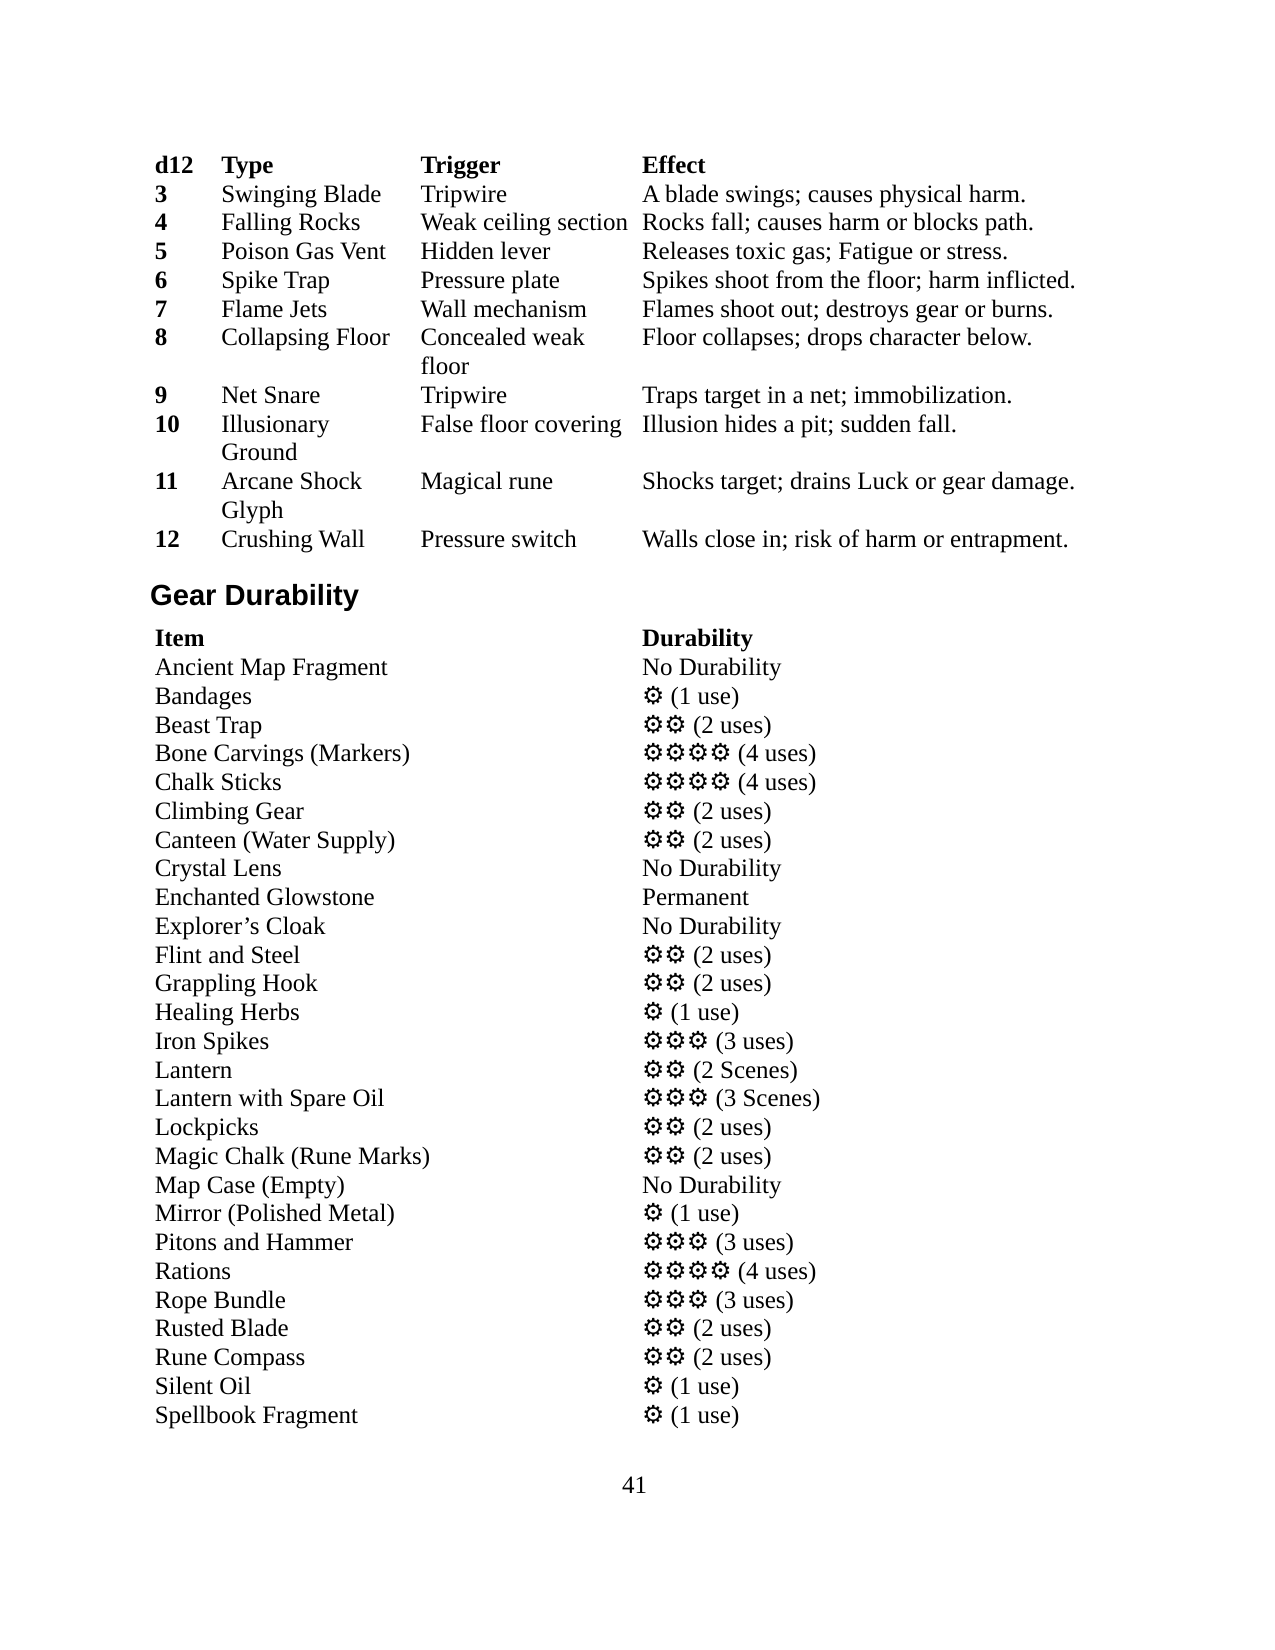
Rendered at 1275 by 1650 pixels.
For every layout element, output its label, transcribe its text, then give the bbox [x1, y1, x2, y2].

table_cell Hidden lever [416, 236, 637, 265]
table_cell Canteen (Water Supply) [150, 825, 637, 853]
table_cell Swinging Blade [216, 179, 416, 207]
table_cell Spikes shoot from the floor; harm inflicted. [638, 265, 1125, 294]
table_cell Net Snare [216, 380, 416, 409]
table_cell ⚙️ (1 use) [638, 1371, 1125, 1400]
table_cell No Durability [638, 854, 1125, 882]
table_cell Pressure plate [416, 265, 637, 294]
table_cell Spellbook Fragment [150, 1400, 637, 1428]
table_header d12 [150, 150, 216, 179]
table_cell ⚙️⚙️⚙️ (3 uses) [638, 1026, 1125, 1055]
table_cell No Durability [638, 911, 1125, 940]
table_cell Climbing Gear [150, 796, 637, 825]
table_cell Pitons and Hammer [150, 1227, 637, 1256]
table_cell Releases toxic gas; Fatigue or stress. [638, 236, 1125, 265]
table_cell Lantern with Spare Oil [150, 1084, 637, 1112]
table_cell Walls close in; risk of harm or entrapment. [638, 524, 1125, 552]
table_cell Magic Chalk (Rune Marks) [150, 1141, 637, 1170]
table_cell Illusion hides a pit; sudden fall. [638, 409, 1125, 466]
table_header Effect [638, 150, 1125, 179]
table_cell Weak ceiling section [416, 208, 637, 236]
table_header Trigger [416, 150, 637, 179]
table_cell 4 [150, 208, 216, 236]
table_cell ⚙️⚙️ (2 uses) [638, 940, 1125, 968]
table_cell Rusted Blade [150, 1314, 637, 1342]
table_cell Lockpicks [150, 1112, 637, 1141]
table_cell Flames shoot out; destroys gear or burns. [638, 294, 1125, 322]
table_cell ⚙️⚙️⚙️ (3 uses) [638, 1285, 1125, 1313]
table_cell Lantern [150, 1055, 637, 1083]
table_cell ⚙️⚙️ (2 uses) [638, 1314, 1125, 1342]
table_cell No Durability [638, 1170, 1125, 1198]
table_cell 3 [150, 179, 216, 207]
table_cell Tripwire [416, 179, 637, 207]
table_cell 10 [150, 409, 216, 466]
table_cell Ancient Map Fragment [150, 652, 637, 681]
table_cell Collapsing Floor [216, 323, 416, 380]
table_cell 11 [150, 466, 216, 524]
table_cell ⚙️⚙️⚙️ (3 Scenes) [638, 1084, 1125, 1112]
table_cell Magical rune [416, 466, 637, 524]
table_cell ⚙️ (1 use) [638, 997, 1125, 1026]
table_cell Poison Gas Vent [216, 236, 416, 265]
table_cell Silent Oil [150, 1371, 637, 1400]
table_cell ⚙️⚙️ (2 uses) [638, 796, 1125, 825]
table_cell Flint and Steel [150, 940, 637, 968]
table_cell ⚙️ (1 use) [638, 1199, 1125, 1227]
table_cell Wall mechanism [416, 294, 637, 322]
table_cell Bandages [150, 681, 637, 710]
table_cell 6 [150, 265, 216, 294]
table_cell Mirror (Polished Metal) [150, 1199, 637, 1227]
table_cell ⚙️⚙️ (2 uses) [638, 1141, 1125, 1170]
table_cell No Durability [638, 652, 1125, 681]
table_cell Beast Trap [150, 710, 637, 738]
table_cell 9 [150, 380, 216, 409]
table_cell Traps target in a net; immobilization. [638, 380, 1125, 409]
table_cell Rocks fall; causes harm or blocks path. [638, 208, 1125, 236]
table_cell Crushing Wall [216, 524, 416, 552]
table_cell Falling Rocks [216, 208, 416, 236]
table_cell Enchanted Glowstone [150, 882, 637, 911]
table_cell ⚙️⚙️ (2 uses) [638, 969, 1125, 997]
table_cell 12 [150, 524, 216, 552]
table_header Item [150, 624, 637, 652]
table_cell ⚙️⚙️ (2 uses) [638, 1112, 1125, 1141]
table_cell A blade swings; causes physical harm. [638, 179, 1125, 207]
table_header Durability [638, 624, 1125, 652]
table_cell Rune Compass [150, 1342, 637, 1371]
table_cell Rope Bundle [150, 1285, 637, 1313]
table_cell Flame Jets [216, 294, 416, 322]
table_cell Grappling Hook [150, 969, 637, 997]
table_cell Bone Carvings (Markers) [150, 739, 637, 767]
table_cell 8 [150, 323, 216, 380]
table_cell Arcane Shock Glyph [216, 466, 416, 524]
table_cell ⚙️⚙️⚙️⚙️ (4 uses) [638, 739, 1125, 767]
table_cell Healing Herbs [150, 997, 637, 1026]
table_cell Shocks target; drains Luck or gear damage. [638, 466, 1125, 524]
table_cell Floor collapses; drops character below. [638, 323, 1125, 380]
table_cell 5 [150, 236, 216, 265]
table_cell Explorer’s Cloak [150, 911, 637, 940]
table_cell Crystal Lens [150, 854, 637, 882]
table_cell Iron Spikes [150, 1026, 637, 1055]
table_cell ⚙️⚙️⚙️⚙️ (4 uses) [638, 767, 1125, 796]
subtitle Gear Durability [150, 577, 1125, 611]
table_cell Permanent [638, 882, 1125, 911]
table_cell 7 [150, 294, 216, 322]
table_cell False floor covering [416, 409, 637, 466]
table_cell ⚙️ (1 use) [638, 1400, 1125, 1428]
table_cell ⚙️⚙️ (2 Scenes) [638, 1055, 1125, 1083]
table_cell ⚙️⚙️⚙️ (3 uses) [638, 1227, 1125, 1256]
table_header Type [216, 150, 416, 179]
table_cell ⚙️⚙️ (2 uses) [638, 825, 1125, 853]
table_cell Pressure switch [416, 524, 637, 552]
table_cell ⚙️⚙️ (2 uses) [638, 710, 1125, 738]
table_cell ⚙️ (1 use) [638, 681, 1125, 710]
table_cell ⚙️⚙️ (2 uses) [638, 1342, 1125, 1371]
table_cell Rations [150, 1256, 637, 1285]
table_cell Illusionary Ground [216, 409, 416, 466]
table_cell Spike Trap [216, 265, 416, 294]
table_cell Map Case (Empty) [150, 1170, 637, 1198]
table_cell Tripwire [416, 380, 637, 409]
table_cell Concealed weak floor [416, 323, 637, 380]
table_cell Chalk Sticks [150, 767, 637, 796]
table_cell ⚙️⚙️⚙️⚙️ (4 uses) [638, 1256, 1125, 1285]
